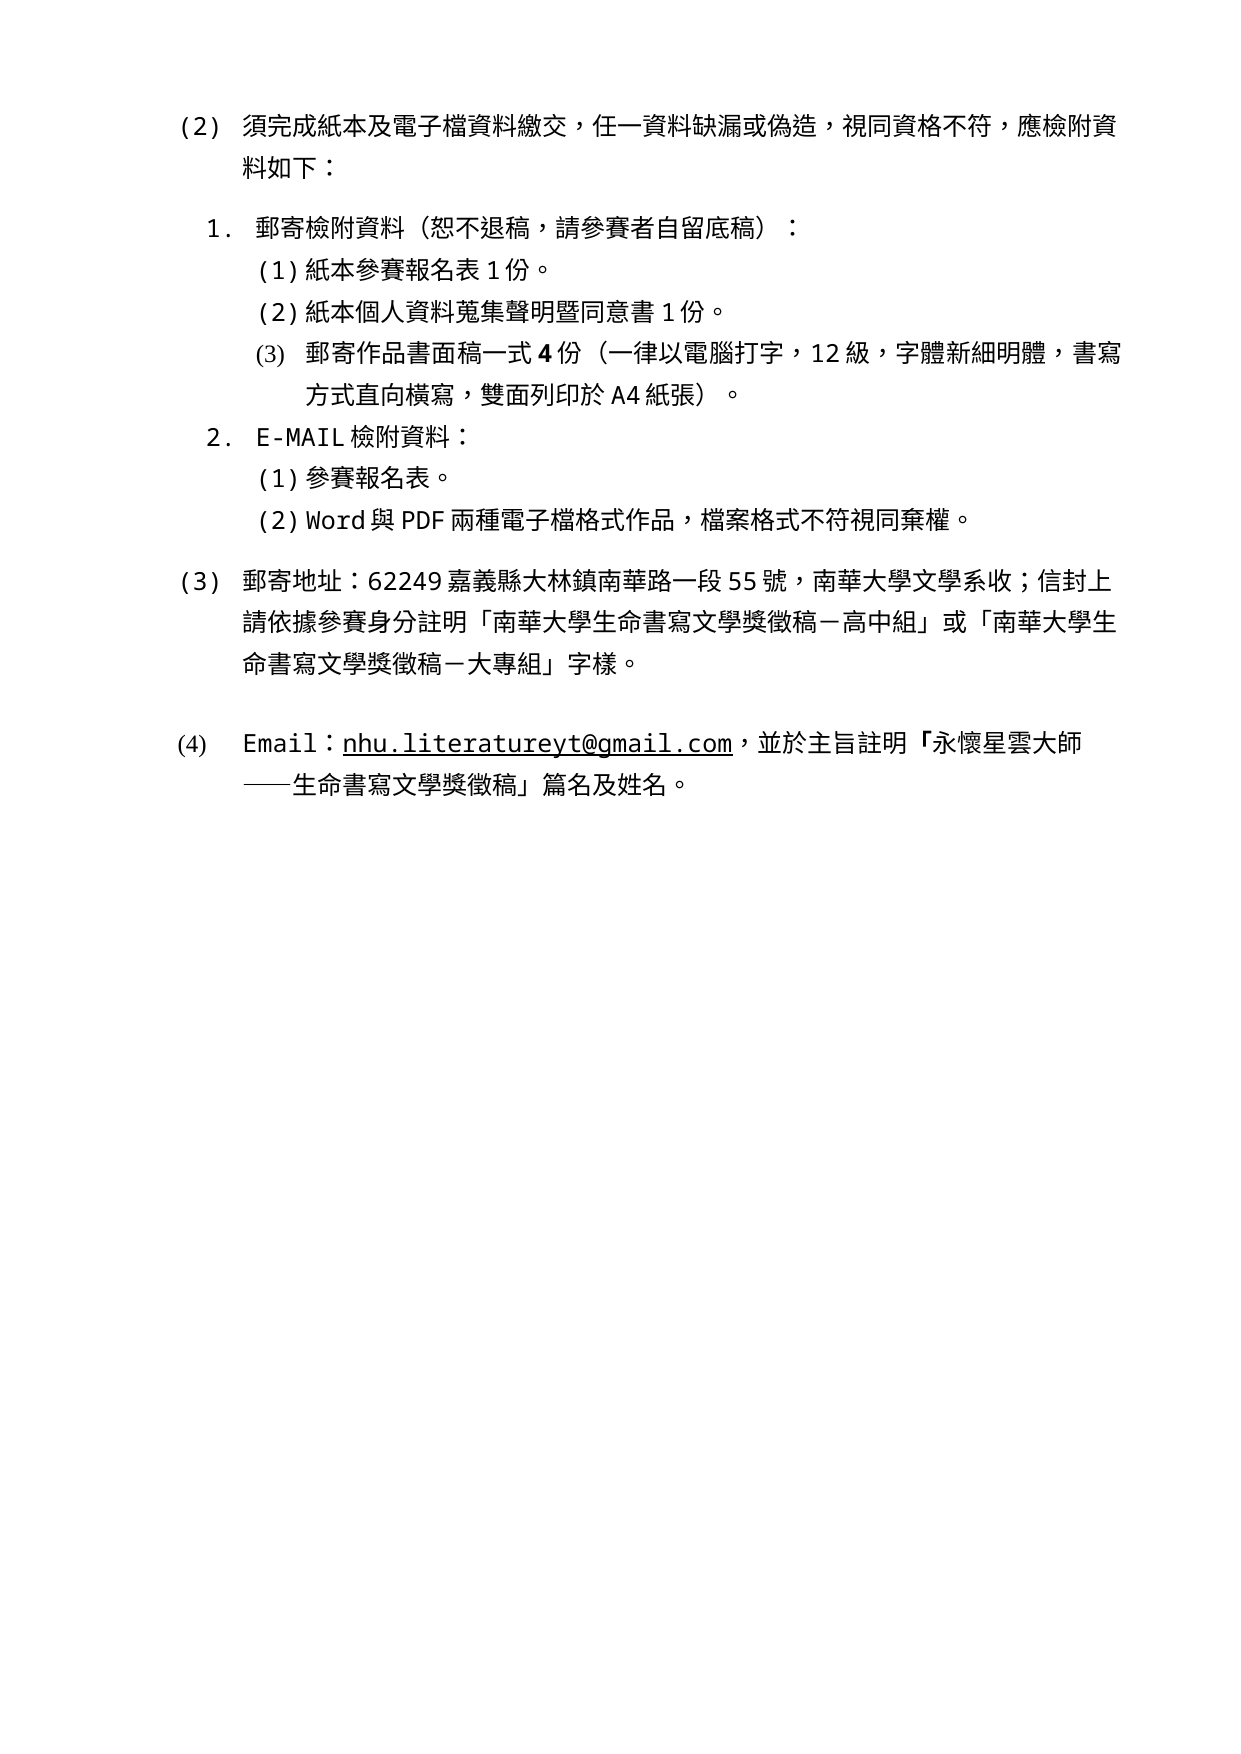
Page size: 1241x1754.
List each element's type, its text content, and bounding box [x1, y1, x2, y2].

list Email：nhu.literatureyt@gmail.com，並於主旨註明「永懷星雲大師——生命書寫文學獎徵稿」篇名及姓名。 [177, 723, 1122, 801]
list Word與PDF兩種電子檔格式作品，檔案格式不符視同棄權。 [256, 501, 1122, 537]
list E-MAIL檢附資料： [206, 417, 1122, 453]
list 須完成紙本及電子檔資料繳交，任一資料缺漏或偽造，視同資格不符，應檢附資料如下： [177, 107, 1122, 185]
list 紙本個人資料蒐集聲明暨同意書1份。 [256, 292, 1122, 328]
list 郵寄地址：62249嘉義縣大林鎮南華路一段55號，南華大學文學系收；信封上請依據參賽身分註明「南華大學生命書寫文學獎徵稿－高中組」或「南華大學生命書寫文學獎徵稿－大專組」字樣。 [177, 561, 1122, 681]
list 參賽報名表。 [256, 459, 1122, 495]
list 郵寄檢附資料（恕不退稿，請參賽者自留底稿）： [206, 209, 1122, 245]
list 紙本參賽報名表1份。 [256, 251, 1122, 287]
list 郵寄作品書面稿一式4份（一律以電腦打字，12級，字體新細明體，書寫方式直向橫寫，雙面列印於A4紙張）。 [256, 334, 1122, 412]
